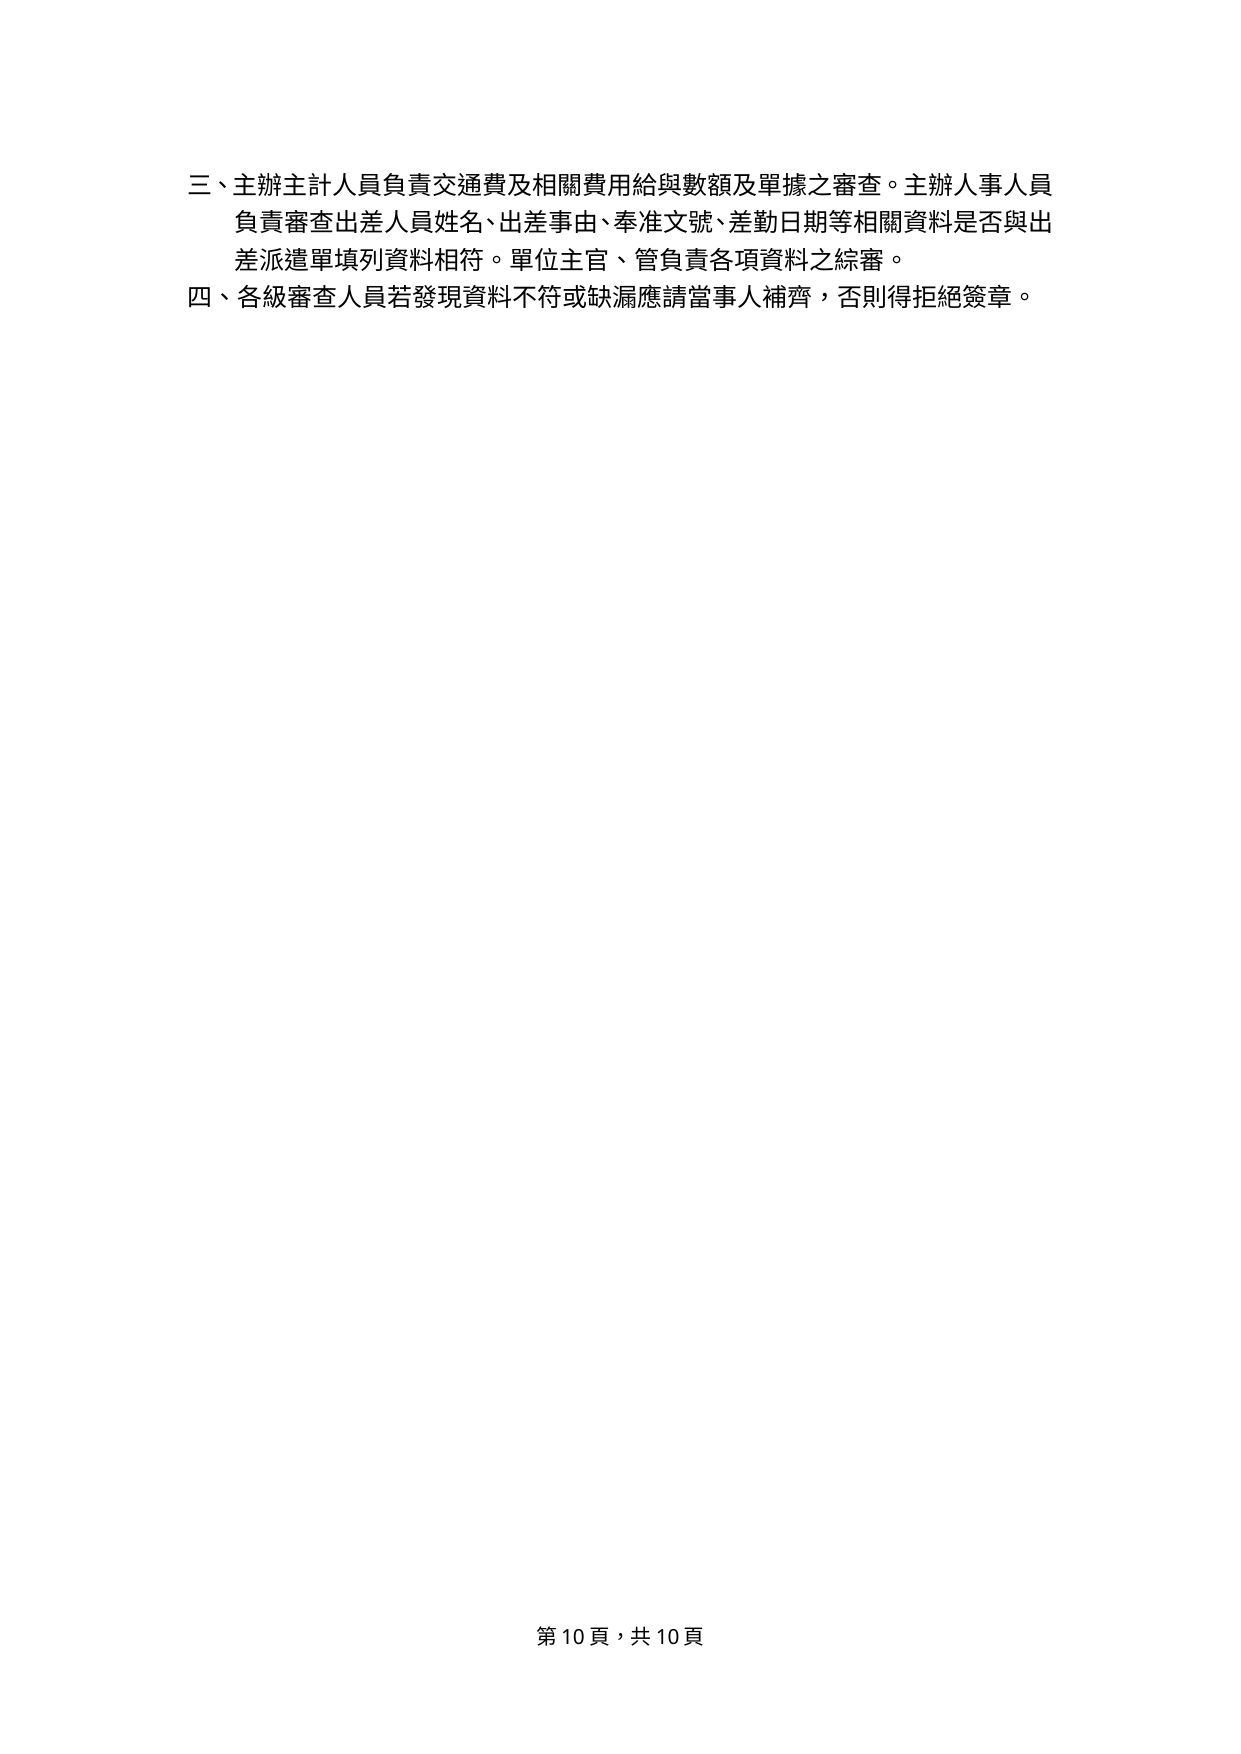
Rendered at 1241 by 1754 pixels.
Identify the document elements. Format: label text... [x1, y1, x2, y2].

text 三、主辦主計人員負責交通費及相關費用給與數額及單據之審查。主辦人事人員負責審查出差人員姓名、出差事由、奉准文號、差勤日期等相關資料是否與出差派遣單填列資料相符。單位主官、管負責各項資料之綜審。 [188, 164, 1053, 277]
text 四、各級審查人員若發現資料不符或缺漏應請當事人補齊，否則得拒絕簽章。 [188, 277, 1053, 314]
